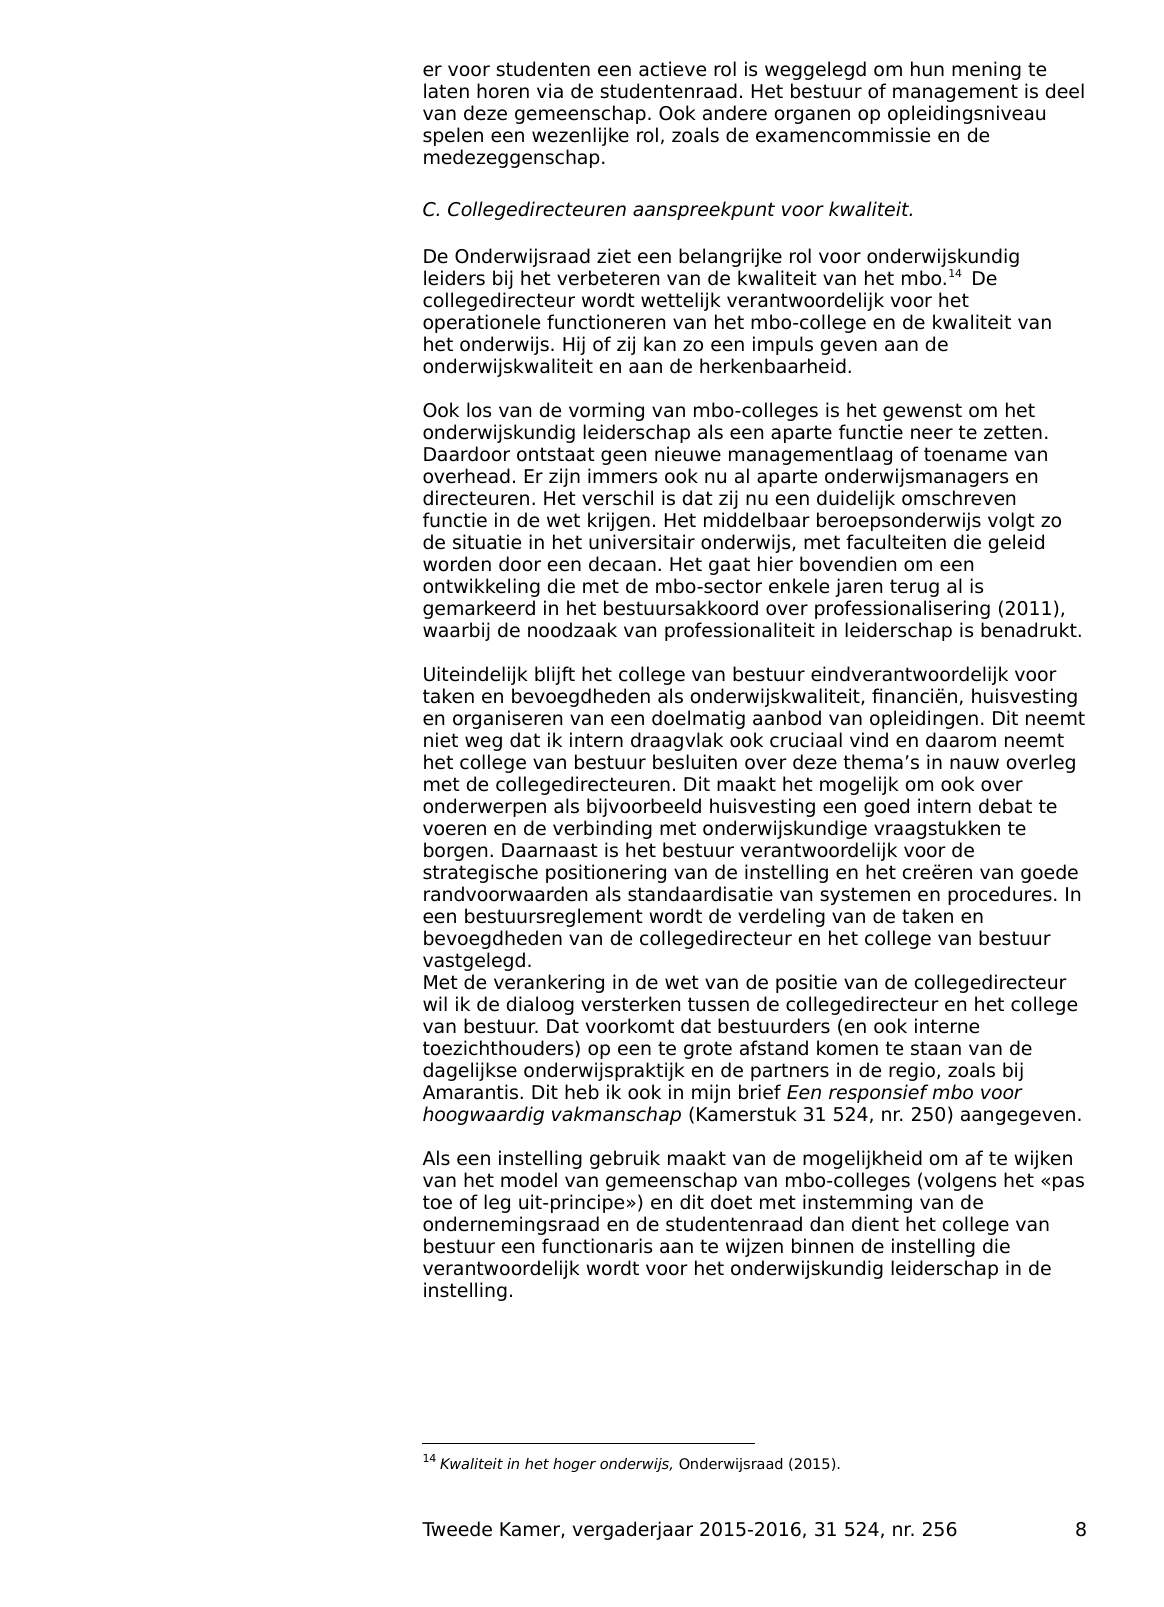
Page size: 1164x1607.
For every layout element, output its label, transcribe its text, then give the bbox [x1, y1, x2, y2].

text er voor studenten een actieve rol is weggelegd om hun mening te laten horen via de studentenraad. Het bestuur of management is deel van deze gemeenschap. Ook andere organen op opleidingsniveau spelen een wezenlijke rol, zoals de examencommissie en de medezeggenschap. [422, 59, 1087, 169]
text Als een instelling gebruik maakt van de mogelijkheid om af te wijken van het model van gemeenschap van mbo-colleges (volgens het «pas toe of leg uit-principe») en dit doet met instemming van de ondernemingsraad en de studentenraad dan dient het college van bestuur een functionaris aan te wijzen binnen de instelling die verantwoordelijk wordt voor het onderwijskundig leiderschap in de instelling. [422, 1148, 1087, 1302]
text De Onderwijsraad ziet een belangrijke rol voor onderwijskundig leiders bij het verbeteren van de kwaliteit van het mbo. De collegedirecteur wordt wettelijk verantwoordelijk voor het operationele functioneren van het mbo-college en de kwaliteit van het onderwijs. Hij of zij kan zo een impuls geven aan de onderwijskwaliteit en aan de herkenbaarheid. [422, 246, 1087, 378]
text Ook los van de vorming van mbo-colleges is het gewenst om het onderwijskundig leiderschap als een aparte functie neer te zetten. Daardoor ontstaat geen nieuwe managementlaag of toename van overhead. Er zijn immers ook nu al aparte onderwijsmanagers en directeuren. Het verschil is dat zij nu een duidelijk omschreven functie in de wet krijgen. Het middelbaar beroepsonderwijs volgt zo de situatie in het universitair onderwijs, met faculteiten die geleid worden door een decaan. Het gaat hier bovendien om een ontwikkeling die met de mbo-sector enkele jaren terug al is gemarkeerd in het bestuursakkoord over professionalisering (2011), waarbij de noodzaak van professionaliteit in leiderschap is benadrukt. [422, 400, 1087, 642]
text Kwaliteit in het hoger onderwijs, Onderwijsraad (2015). [422, 1452, 1087, 1474]
subtitle C. Collegedirecteuren aanspreekpunt voor kwaliteit. [422, 199, 1087, 221]
text Uiteindelijk blijft het college van bestuur eindverantwoordelijk voor taken en bevoegdheden als onderwijskwaliteit, financiën, huisvesting en organiseren van een doelmatig aanbod van opleidingen. Dit neemt niet weg dat ik intern draagvlak ook cruciaal vind en daarom neemt het college van bestuur besluiten over deze thema’s in nauw overleg met de collegedirecteuren. Dit maakt het mogelijk om ook over onderwerpen als bijvoorbeeld huisvesting een goed intern debat te voeren en de verbinding met onderwijskundige vraagstukken te borgen. Daarnaast is het bestuur verantwoordelijk voor de strategische positionering van de instelling en het creëren van goede randvoorwaarden als standaardisatie van systemen en procedures. In een bestuursreglement wordt de verdeling van de taken en bevoegdheden van de collegedirecteur en het college van bestuur vastgelegd. [422, 664, 1087, 972]
text Met de verankering in de wet van de positie van de collegedirecteur wil ik de dialoog versterken tussen de collegedirecteur en het college van bestuur. Dat voorkomt dat bestuurders (en ook interne toezichthouders) op een te grote afstand komen te staan van de dagelijkse onderwijspraktijk en de partners in de regio, zoals bij Amarantis. Dit heb ik ook in mijn brief Een responsief mbo voor hoogwaardig vakmanschap (Kamerstuk 31 524, nr. 250) aangegeven. [422, 972, 1087, 1126]
